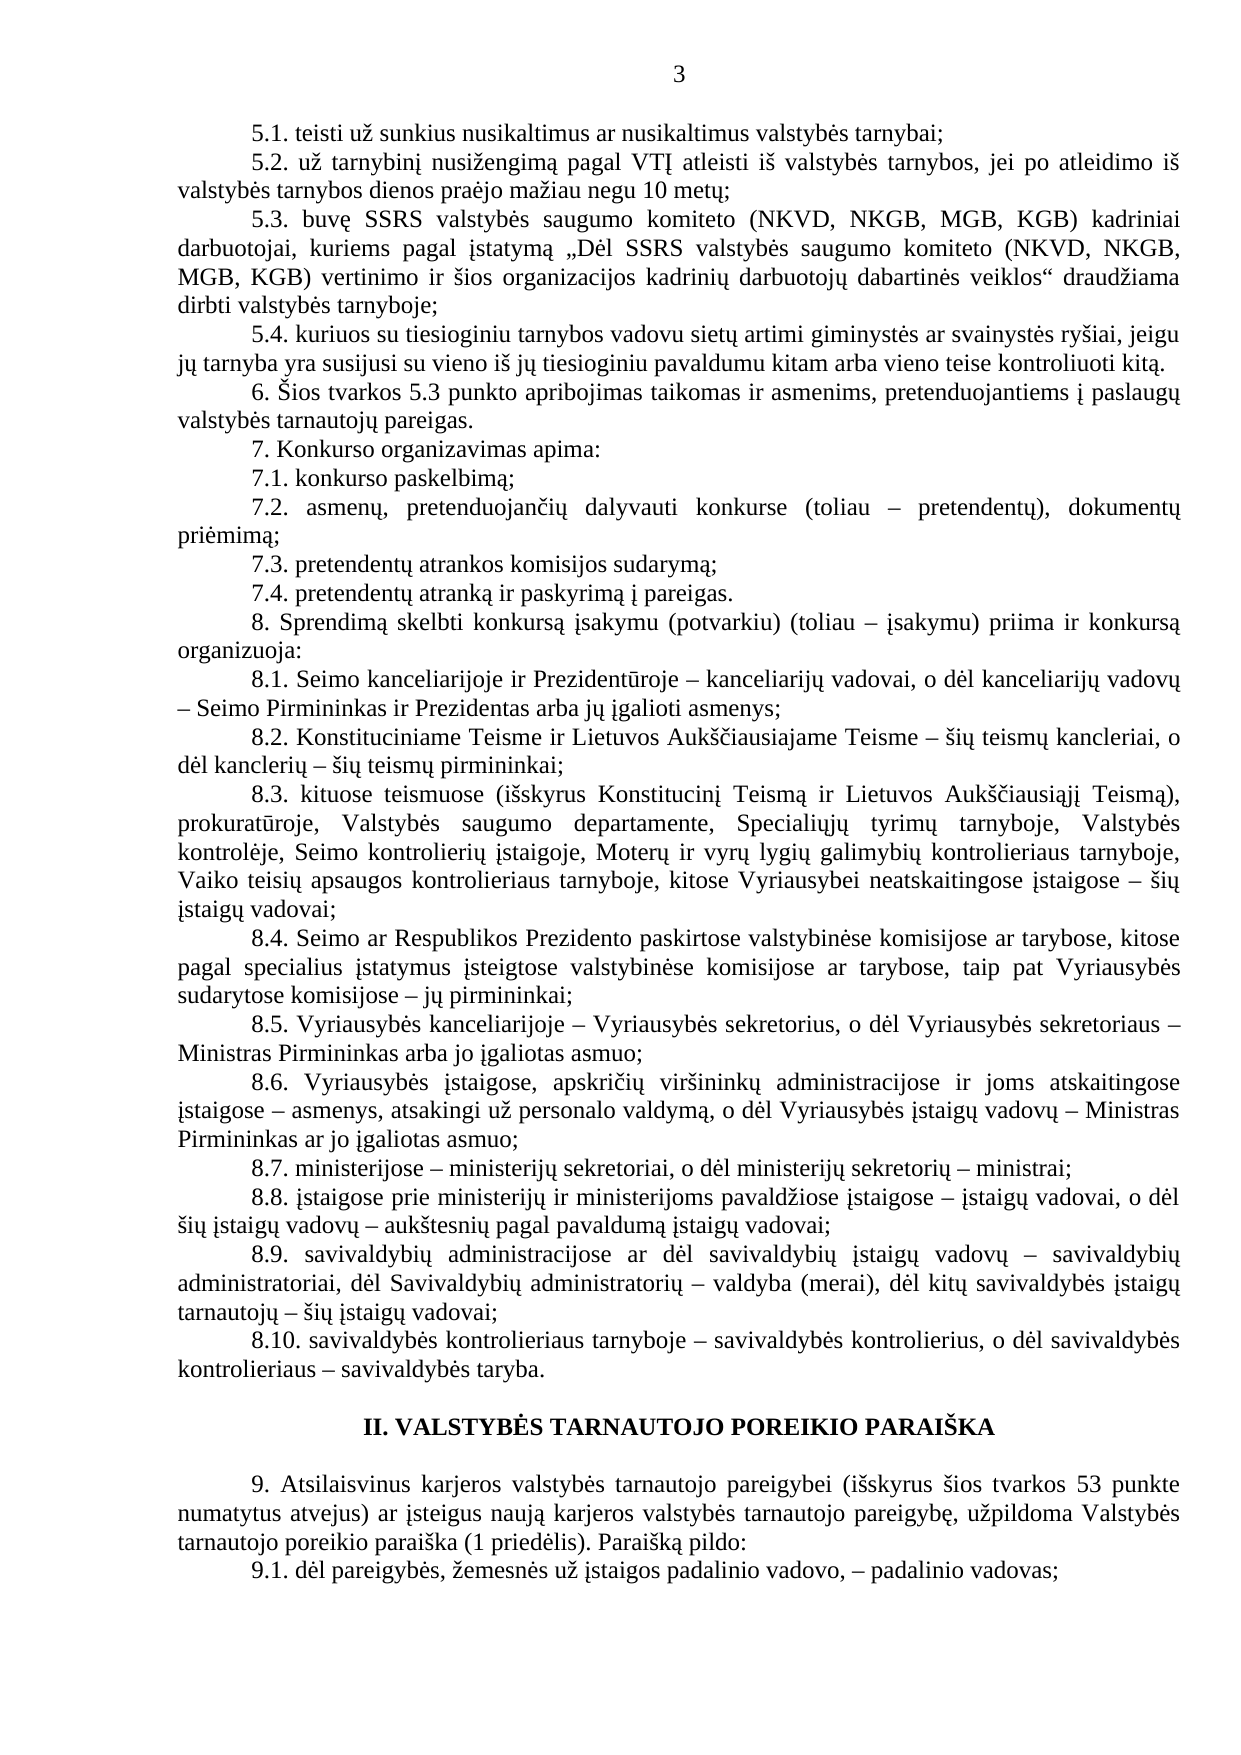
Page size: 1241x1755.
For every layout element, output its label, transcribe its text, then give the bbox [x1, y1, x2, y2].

text 5.4. kuriuos su tiesioginiu tarnybos vadovu sietų artimi giminystės ar svainystės ryšiai, jeigu jų tarnyba yra susijusi su vieno iš jų tiesioginiu pavaldumu kitam arba vieno teise kontroliuoti kitą. [177, 319, 1181, 377]
text 7. Konkurso organizavimas apima: [177, 434, 1181, 463]
text 8.3. kituose teismuose (išskyrus Konstitucinį Teismą ir Lietuvos Aukščiausiąjį Teismą), prokuratūroje, Valstybės saugumo departamente, Specialiųjų tyrimų tarnyboje, Valstybės kontrolėje, Seimo kontrolierių įstaigoje, Moterų ir vyrų lygių galimybių kontrolieriaus tarnyboje, Vaiko teisių apsaugos kontrolieriaus tarnyboje, kitose Vyriausybei neatskaitingose įstaigose – šių įstaigų vadovai; [177, 779, 1181, 923]
text 7.4. pretendentų atranką ir paskyrimą į pareigas. [177, 578, 1181, 607]
text II. VALSTYBĖS TARNAUTOJO POREIKIO PARAIŠKA [177, 1412, 1181, 1441]
text 8.8. įstaigose prie ministerijų ir ministerijoms pavaldžiose įstaigose – įstaigų vadovai, o dėl šių įstaigų vadovų – aukštesnių pagal pavaldumą įstaigų vadovai; [177, 1182, 1181, 1239]
text 7.1. konkurso paskelbimą; [177, 463, 1181, 492]
text 7.3. pretendentų atrankos komisijos sudarymą; [177, 549, 1181, 578]
text 5.1. teisti už sunkius nusikaltimus ar nusikaltimus valstybės tarnybai; [177, 118, 1181, 147]
text 6. Šios tvarkos 5.3 punkto apribojimas taikomas ir asmenims, pretenduojantiems į paslaugų valstybės tarnautojų pareigas. [177, 377, 1181, 434]
text 8.4. Seimo ar Respublikos Prezidento paskirtose valstybinėse komisijose ar tarybose, kitose pagal specialius įstatymus įsteigtose valstybinėse komisijose ar tarybose, taip pat Vyriausybės sudarytose komisijose – jų pirmininkai; [177, 923, 1181, 1009]
text 9. Atsilaisvinus karjeros valstybės tarnautojo pareigybei (išskyrus šios tvarkos 53 punkte numatytus atvejus) ar įsteigus naują karjeros valstybės tarnautojo pareigybę, užpildoma Valstybės tarnautojo poreikio paraiška (1 priedėlis). Paraišką pildo: [177, 1469, 1181, 1556]
text 8.9. savivaldybių administracijose ar dėl savivaldybių įstaigų vadovų – savivaldybių administratoriai, dėl Savivaldybių administratorių – valdyba (merai), dėl kitų savivaldybės įstaigų tarnautojų – šių įstaigų vadovai; [177, 1239, 1181, 1326]
text 8.7. ministerijose – ministerijų sekretoriai, o dėl ministerijų sekretorių – ministrai; [177, 1153, 1181, 1182]
text 8. Sprendimą skelbti konkursą įsakymu (potvarkiu) (toliau – įsakymu) priima ir konkursą organizuoja: [177, 607, 1181, 664]
text 8.2. Konstituciniame Teisme ir Lietuvos Aukščiausiajame Teisme – šių teismų kancleriai, o dėl kanclerių – šių teismų pirmininkai; [177, 722, 1181, 779]
text 7.2. asmenų, pretenduojančių dalyvauti konkurse (toliau – pretendentų), dokumentų priėmimą; [177, 492, 1181, 549]
text 8.1. Seimo kanceliarijoje ir Prezidentūroje – kanceliarijų vadovai, o dėl kanceliarijų vadovų – Seimo Pirmininkas ir Prezidentas arba jų įgalioti asmenys; [177, 664, 1181, 722]
text 9.1. dėl pareigybės, žemesnės už įstaigos padalinio vadovo, – padalinio vadovas; [177, 1556, 1181, 1584]
text 8.5. Vyriausybės kanceliarijoje – Vyriausybės sekretorius, o dėl Vyriausybės sekretoriaus – Ministras Pirmininkas arba jo įgaliotas asmuo; [177, 1009, 1181, 1067]
text 5.2. už tarnybinį nusižengimą pagal VTĮ atleisti iš valstybės tarnybos, jei po atleidimo iš valstybės tarnybos dienos praėjo mažiau negu 10 metų; [177, 147, 1181, 204]
text 8.6. Vyriausybės įstaigose, apskričių viršininkų administracijose ir joms atskaitingose įstaigose – asmenys, atsakingi už personalo valdymą, o dėl Vyriausybės įstaigų vadovų – Ministras Pirmininkas ar jo įgaliotas asmuo; [177, 1067, 1181, 1153]
text 8.10. savivaldybės kontrolieriaus tarnyboje – savivaldybės kontrolierius, o dėl savivaldybės kontrolieriaus – savivaldybės taryba. [177, 1326, 1181, 1383]
text 5.3. buvę SSRS valstybės saugumo komiteto (NKVD, NKGB, MGB, KGB) kadriniai darbuotojai, kuriems pagal įstatymą „Dėl SSRS valstybės saugumo komiteto (NKVD, NKGB, MGB, KGB) vertinimo ir šios organizacijos kadrinių darbuotojų dabartinės veiklos“ draudžiama dirbti valstybės tarnyboje; [177, 204, 1181, 319]
